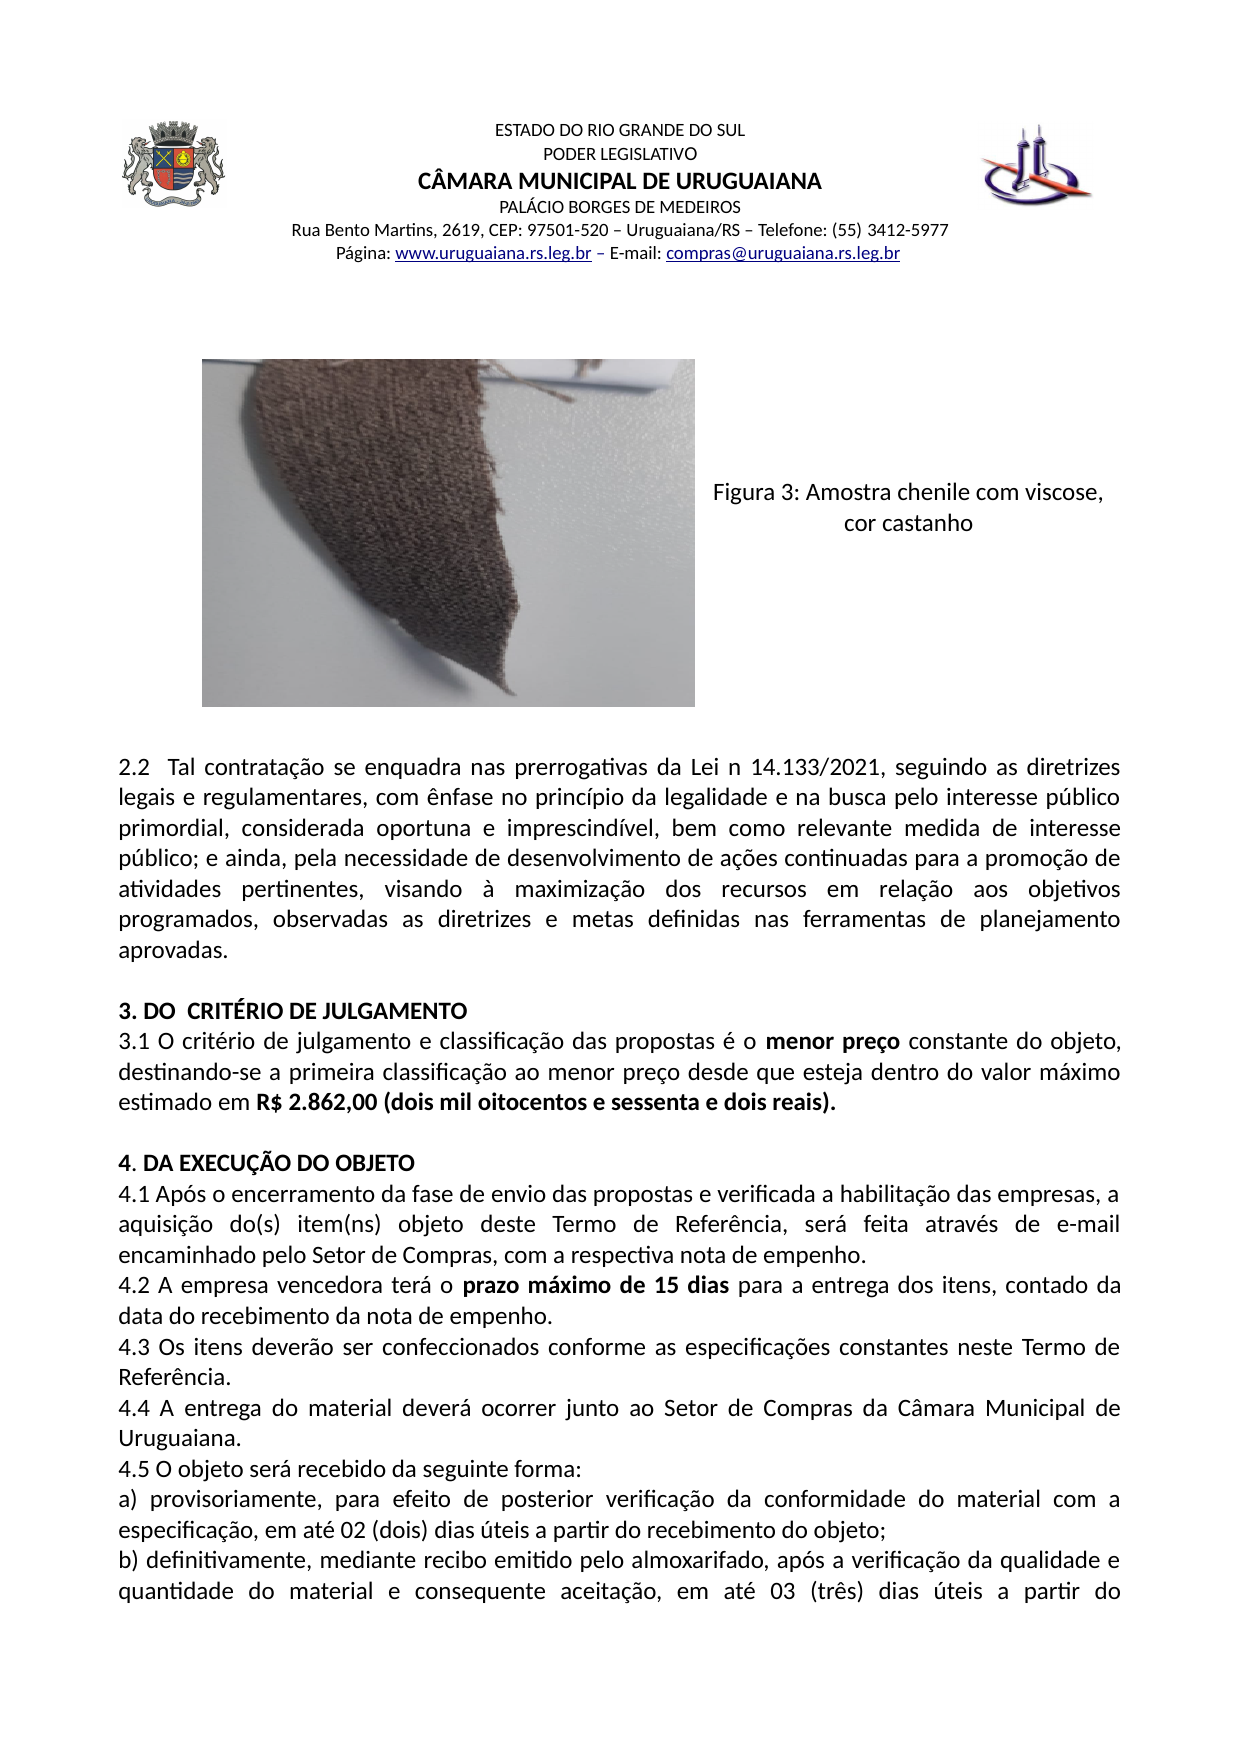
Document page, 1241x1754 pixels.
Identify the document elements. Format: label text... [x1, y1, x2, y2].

text 4.1 Após o encerramento da fase de envio das propostas e verificada a habilitação das empresas, a aquisição do(s) item(ns) objeto deste Termo de Referência, será feita através de e-mail encaminhado pelo Setor de Compras, com a respectiva nota de empenho. [118, 1178, 1122, 1270]
picture [121, 119, 227, 208]
text 4. DA EXECUÇÃO DO OBJETO [118, 1148, 1122, 1178]
text 4.2 A empresa vencedora terá o prazo máximo de 15 dias para a entrega dos itens, contado da data do recebimento da nota de empenho. [118, 1270, 1122, 1331]
text 4.4 A entrega do material deverá ocorrer junto ao Setor de Compras da Câmara Municipal de Uruguaiana. [118, 1392, 1122, 1453]
text 3. DO CRITÉRIO DE JULGAMENTO [118, 995, 1122, 1026]
text b) definitivamente, mediante recibo emitido pelo almoxarifado, após a verificação da qualidade e quantidade do material e consequente aceitação, em até 03 (três) dias úteis a partir do [118, 1544, 1122, 1605]
picture [977, 121, 1094, 210]
text 2.2 Tal contratação se enquadra nas prerrogativas da Lei n 14.133/2021, seguindo as diretrizes legais e regulamentares, com ênfase no princípio da legalidade e na busca pelo interesse público primordial, considerada oportuna e imprescindível, bem como relevante medida de interesse público; e ainda, pela necessidade de desenvolvimento de ações continuadas para a promoção de atividades pertinentes, visando à maximização dos recursos em relação aos objetivos programados, observadas as diretrizes e metas definidas nas ferramentas de planejamento aprovadas. [118, 751, 1122, 964]
picture [201, 359, 695, 707]
text Figura 3: Amostra chenile com viscose, cor castanho [695, 476, 1122, 537]
text [118, 476, 201, 537]
text 4.3 Os itens deverão ser confeccionados conforme as especificações constantes neste Termo de Referência. [118, 1331, 1122, 1392]
text 4.5 O objeto será recebido da seguinte forma: [118, 1453, 1122, 1483]
text 3.1 O critério de julgamento e classificação das propostas é o menor preço constante do objeto, destinando-se a primeira classificação ao menor preço desde que esteja dentro do valor máximo estimado em R$ 2.862,00 (dois mil oitocentos e sessenta e dois reais). [118, 1026, 1122, 1117]
text a) provisoriamente, para efeito de posterior verificação da conformidade do material com a especificação, em até 02 (dois) dias úteis a partir do recebimento do objeto; [118, 1483, 1122, 1544]
